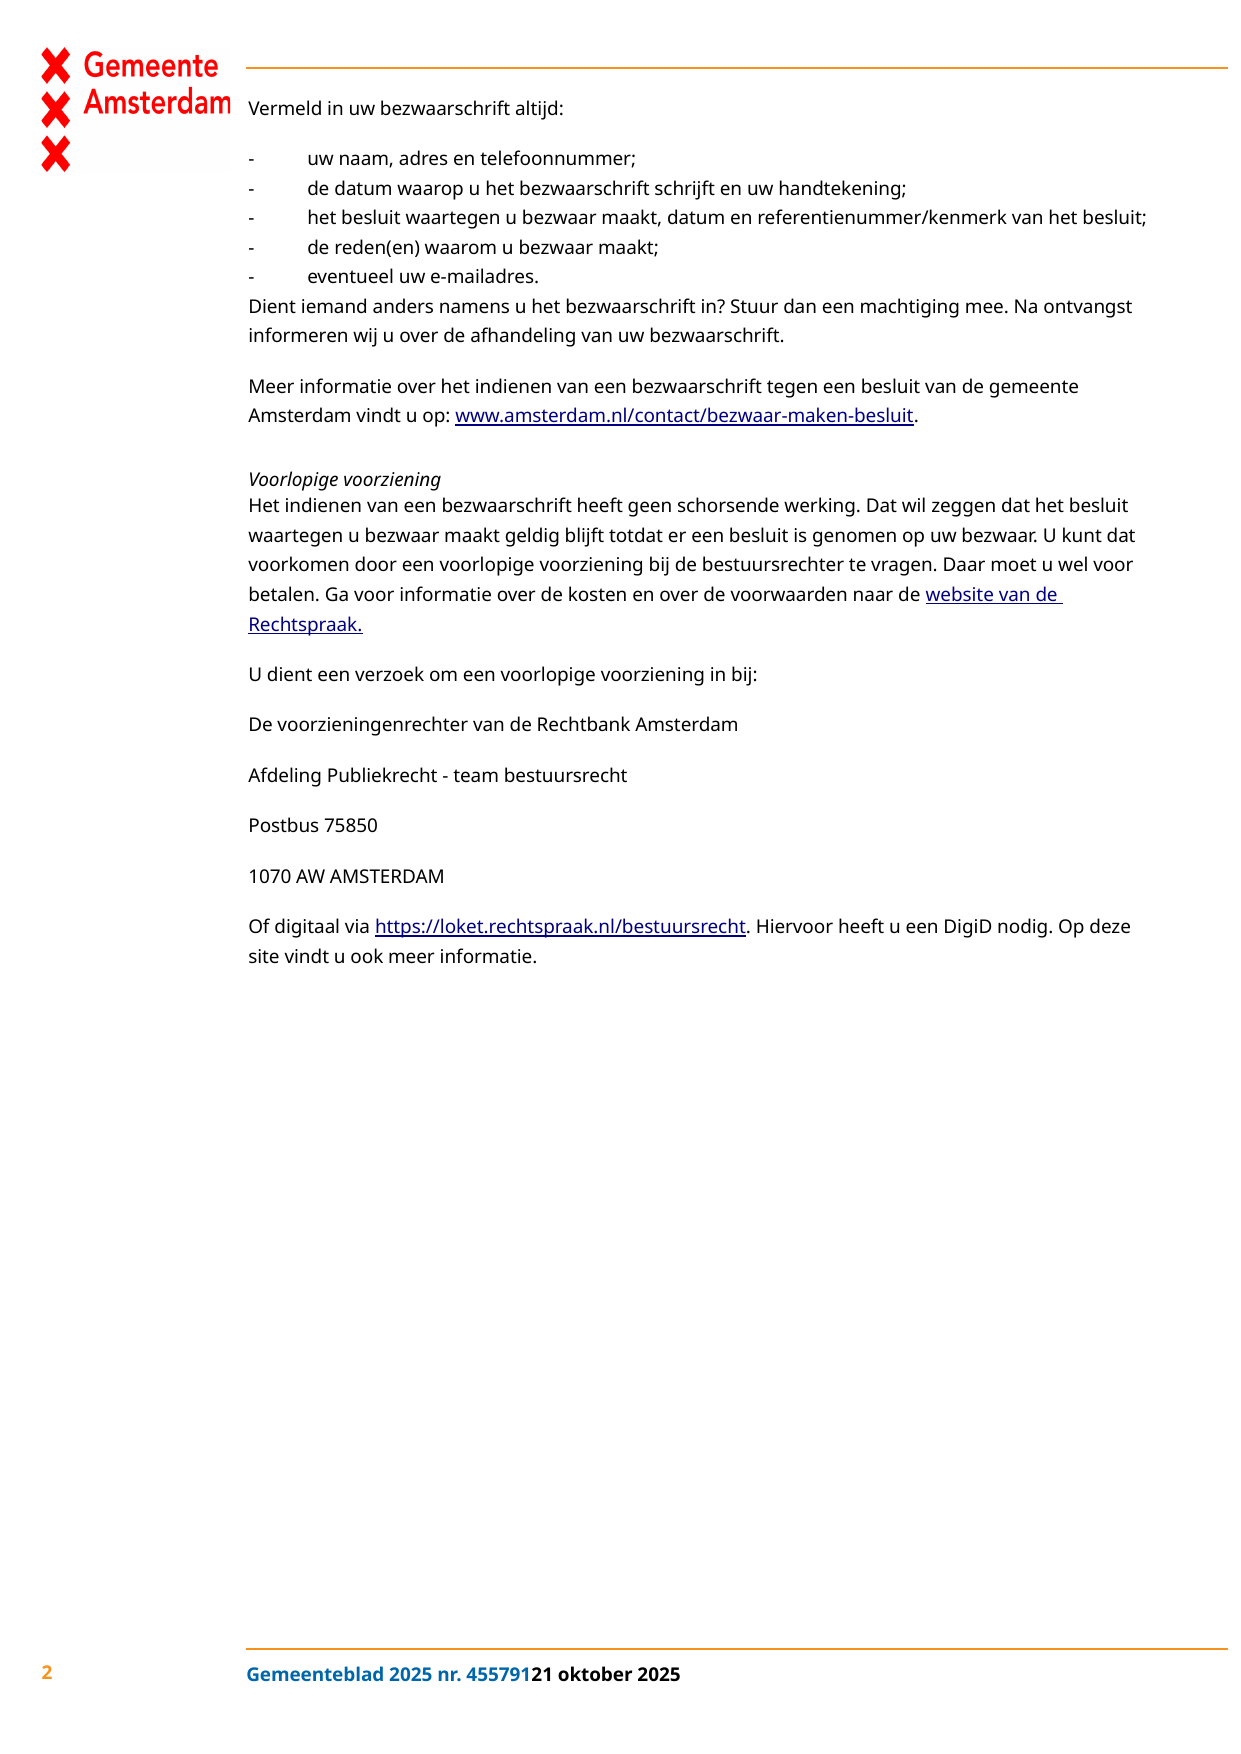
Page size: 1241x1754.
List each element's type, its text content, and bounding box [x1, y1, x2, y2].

text Vermeld in uw bezwaarschrift altijd: [248, 95, 1152, 121]
text Postbus 75850 [248, 812, 1152, 838]
text Dient iemand anders namens u het bezwaarschrift in? Stuur dan een machtiging mee. Na ontvangst informeren wij u over de afhandeling van uw bezwaarschrift. [248, 293, 1152, 348]
list de reden(en) waarom u bezwaar maakt; [248, 234, 1152, 260]
text 1070 AW AMSTERDAM [248, 863, 1152, 888]
text Of digitaal via https://loket.rechtspraak.nl/bestuursrecht. Hiervoor heeft u een DigiD nodig. Op deze site vindt u ook meer informatie. [248, 913, 1152, 968]
picture [41, 47, 231, 172]
text Meer informatie over het indienen van een bezwaarschrift tegen een besluit van de gemeente Amsterdam vindt u op: www.amsterdam.nl/contact/bezwaar-maken-besluit. [248, 373, 1152, 428]
text Afdeling Publiekrecht - team bestuursrecht [248, 762, 1152, 788]
text Voorlopige voorziening [248, 467, 1152, 492]
list de datum waarop u het bezwaarschrift schrijft en uw handtekening; [248, 175, 1152, 201]
text Het indienen van een bezwaarschrift heeft geen schorsende werking. Dat wil zeggen dat het besluit waartegen u bezwaar maakt geldig blijft totdat er een besluit is genomen op uw bezwaar. U kunt dat voorkomen door een voorlopige voorziening bij de bestuursrechter te vragen. Daar moet u wel voor betalen. Ga voor informatie over de kosten en over de voorwaarden naar de website van de Rechtspraak. [248, 492, 1152, 636]
text U dient een verzoek om een voorlopige voorziening in bij: [248, 661, 1152, 687]
list eventueel uw e-mailadres. [248, 263, 1152, 289]
text De voorzieningenrechter van de Rechtbank Amsterdam [248, 712, 1152, 737]
list het besluit waartegen u bezwaar maakt, datum en referentienummer/kenmerk van het besluit; [248, 204, 1152, 230]
list uw naam, adres en telefoonnummer; [248, 145, 1152, 171]
